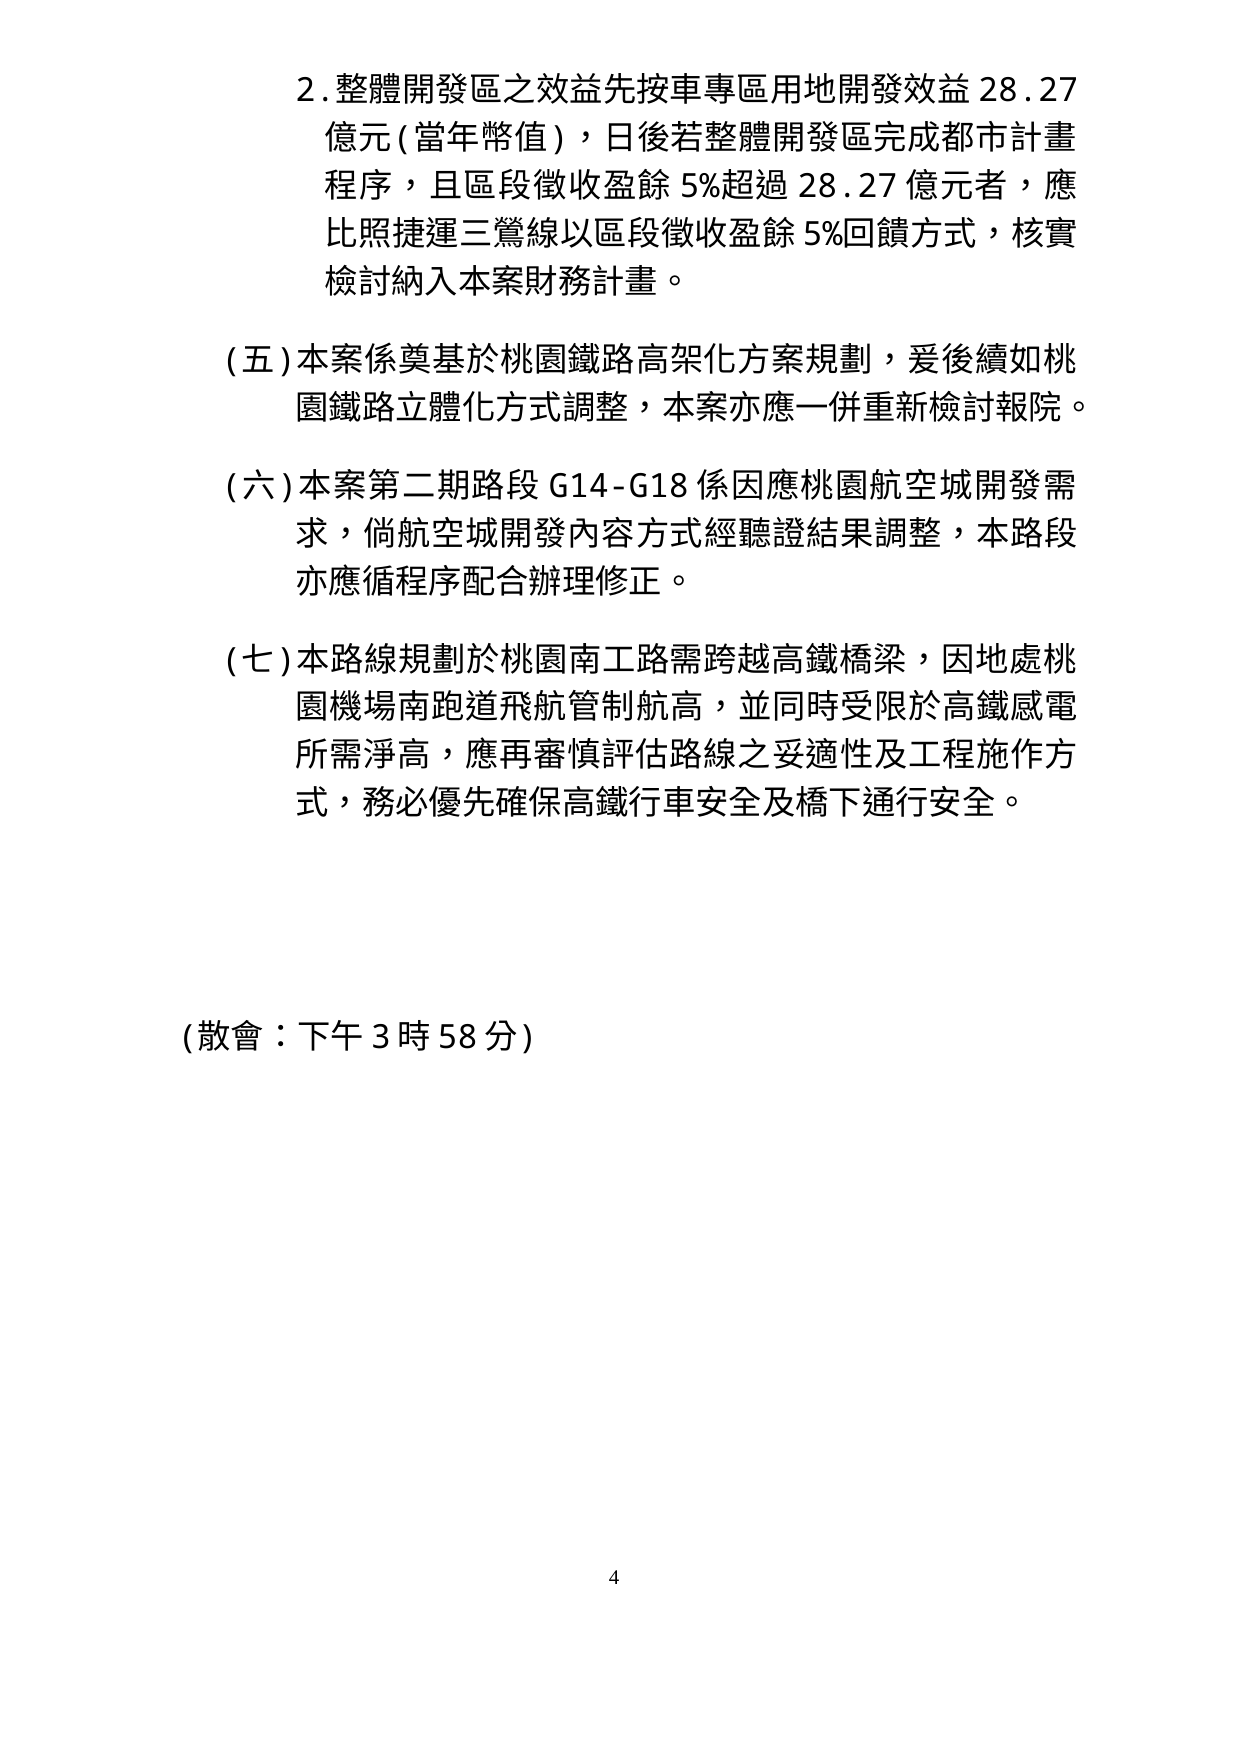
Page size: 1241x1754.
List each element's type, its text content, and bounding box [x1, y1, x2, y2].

text (七)本路線規劃於桃園南工路需跨越高鐵橋梁，因地處桃園機場南跑道飛航管制航高，並同時受限於高鐵感電所需淨高，應再審慎評估路線之妥適性及工程施作方式，務必優先確保高鐵行車安全及橋下通行安全。 [221, 633, 1078, 824]
text (五)本案係奠基於桃園鐵路高架化方案規劃，爰後續如桃園鐵路立體化方式調整，本案亦應一併重新檢討報院。 [221, 333, 1078, 429]
text (散會：下午3時58分) [177, 1010, 1078, 1058]
text (六)本案第二期路段G14-G18係因應桃園航空城開發需求，倘航空城開發內容方式經聽證結果調整，本路段亦應循程序配合辦理修正。 [221, 459, 1078, 603]
text 2.整體開發區之效益先按車專區用地開發效益28.27億元(當年幣值)，日後若整體開發區完成都市計畫程序，且區段徵收盈餘5%超過28.27億元者，應比照捷運三鶯線以區段徵收盈餘5%回饋方式，核實檢討納入本案財務計畫。 [295, 63, 1078, 303]
